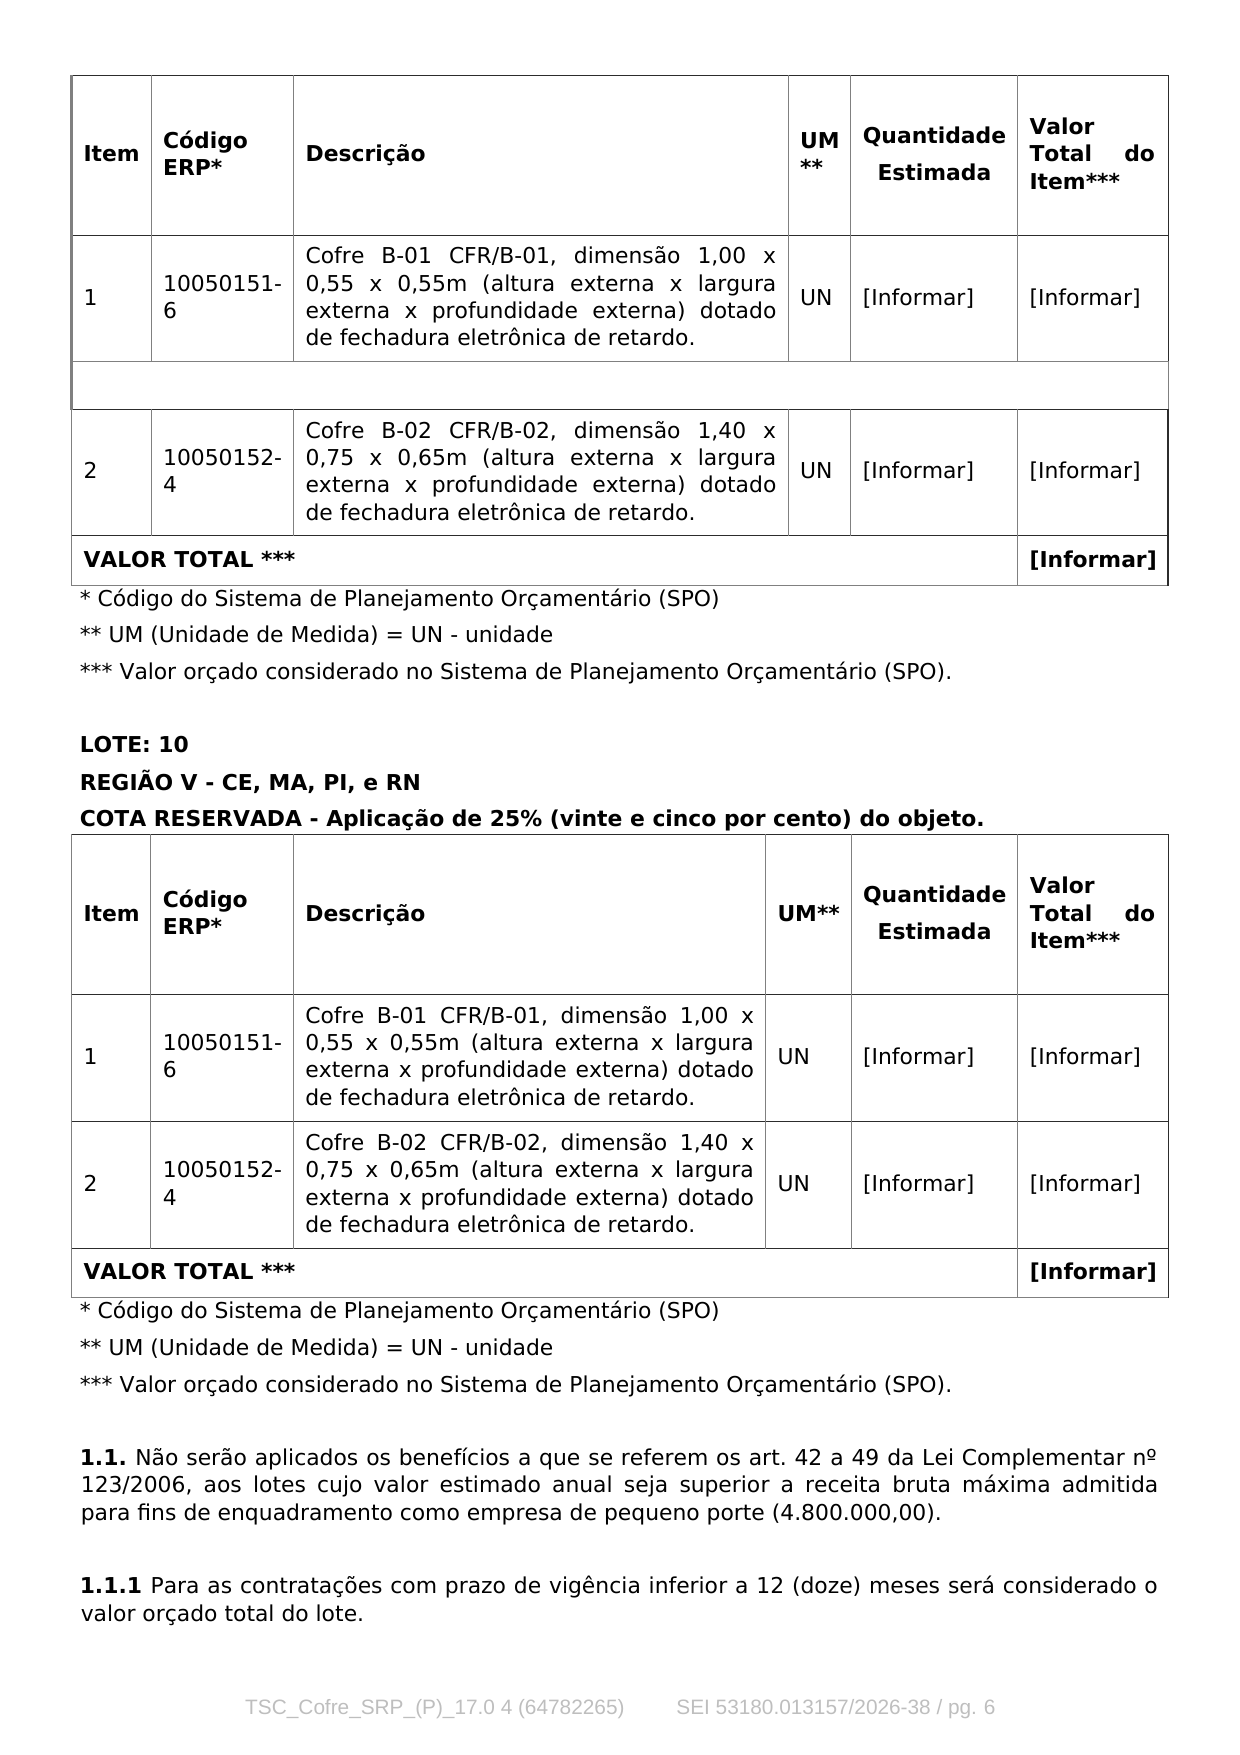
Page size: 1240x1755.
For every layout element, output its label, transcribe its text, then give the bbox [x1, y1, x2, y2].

table_header Valor Total do Item*** [1018, 835, 1168, 993]
table_cell [Informar] [1018, 1249, 1168, 1297]
table_cell 1 [72, 995, 150, 1121]
table_cell [Informar] [1018, 236, 1168, 361]
table_header Código ERP* [151, 835, 293, 993]
table_cell 2 [72, 410, 151, 535]
table_header Item [72, 835, 150, 993]
table_cell Cofre B-02 CFR/B-02, dimensão 1,40 x 0,75 x 0,65m (altura externa x largura externa x profundidade externa) dotado de fechadura eletrônica de retardo. [294, 410, 788, 535]
table_cell [Informar] [852, 995, 1017, 1121]
table_header UM** [766, 835, 851, 993]
text 1.1. Não serão aplicados os benefícios a que se referem os art. 42 a 49 da Lei Complementar nº 123/2006, aos lotes cujo valor estimado anual seja superior a receita bruta máxima admitida para fins de enquadramento como empresa de pequeno porte (4.800.000,00). [79, 1445, 1159, 1525]
table_header Quantidade Estimada [852, 835, 1017, 993]
table_cell [Informar] [1018, 1122, 1168, 1248]
table_header Descrição [294, 76, 788, 234]
table_cell [Informar] [1018, 536, 1167, 585]
table_header Valor Total do Item*** [1018, 76, 1168, 234]
text 1.1.1 Para as contratações com prazo de vigência inferior a 12 (doze) meses será considerado o valor orçado total do lote. [79, 1573, 1159, 1626]
text ** UM (Unidade de Medida) = UN - unidade [79, 622, 1159, 648]
text *** Valor orçado considerado no Sistema de Planejamento Orçamentário (SPO). [79, 1372, 1159, 1397]
table_cell 2 [72, 1122, 150, 1248]
text ** UM (Unidade de Medida) = UN - unidade [79, 1335, 1159, 1361]
table_cell [Informar] [1018, 995, 1168, 1121]
table_header UM ** [789, 76, 850, 234]
table_cell Cofre B-02 CFR/B-02, dimensão 1,40 x 0,75 x 0,65m (altura externa x largura externa x profundidade externa) dotado de fechadura eletrônica de retardo. [294, 1122, 765, 1248]
table_cell VALOR TOTAL *** [72, 1249, 765, 1297]
table_header Quantidade Estimada [851, 76, 1017, 234]
table_cell [851, 536, 1017, 585]
table_cell [Informar] [851, 236, 1017, 361]
text *** Valor orçado considerado no Sistema de Planejamento Orçamentário (SPO). [79, 659, 1159, 685]
table_cell 1 [73, 236, 151, 361]
table_cell 10050151- 6 [151, 995, 293, 1121]
text * Código do Sistema de Planejamento Orçamentário (SPO) [79, 1298, 1159, 1324]
table_cell Cofre B-01 CFR/B-01, dimensão 1,00 x 0,55 x 0,55m (altura externa x largura externa x profundidade externa) dotado de fechadura eletrônica de retardo. [294, 995, 765, 1121]
table_cell [765, 1249, 851, 1297]
table_cell UN [789, 410, 850, 535]
table_cell [788, 536, 851, 585]
table_cell UN [766, 1122, 851, 1248]
table_cell UN [789, 236, 850, 361]
table_cell VALOR TOTAL *** [72, 536, 788, 585]
table_cell 10050151- 6 [152, 236, 293, 361]
table_cell 10050152- 4 [152, 410, 293, 535]
table_header Código ERP* [152, 76, 293, 234]
text * Código do Sistema de Planejamento Orçamentário (SPO) [79, 586, 1159, 611]
table_cell Cofre B-01 CFR/B-01, dimensão 1,00 x 0,55 x 0,55m (altura externa x largura externa x profundidade externa) dotado de fechadura eletrônica de retardo. [294, 236, 788, 361]
table_header Descrição [294, 835, 765, 993]
table_cell 10050152- 4 [151, 1122, 293, 1248]
table_cell [73, 362, 1168, 408]
table_cell [851, 1249, 1017, 1297]
text COTA RESERVADA - Aplicação de 25% (vinte e cinco por cento) do objeto. [79, 807, 1180, 832]
text REGIÃO V - CE, MA, PI, e RN [79, 769, 1180, 795]
table_header Item [73, 76, 151, 234]
table_cell [Informar] [852, 1122, 1017, 1248]
table_cell [Informar] [851, 410, 1017, 535]
text LOTE: 10 [79, 733, 1180, 758]
table_cell [Informar] [1018, 410, 1167, 535]
table_cell UN [766, 995, 851, 1121]
